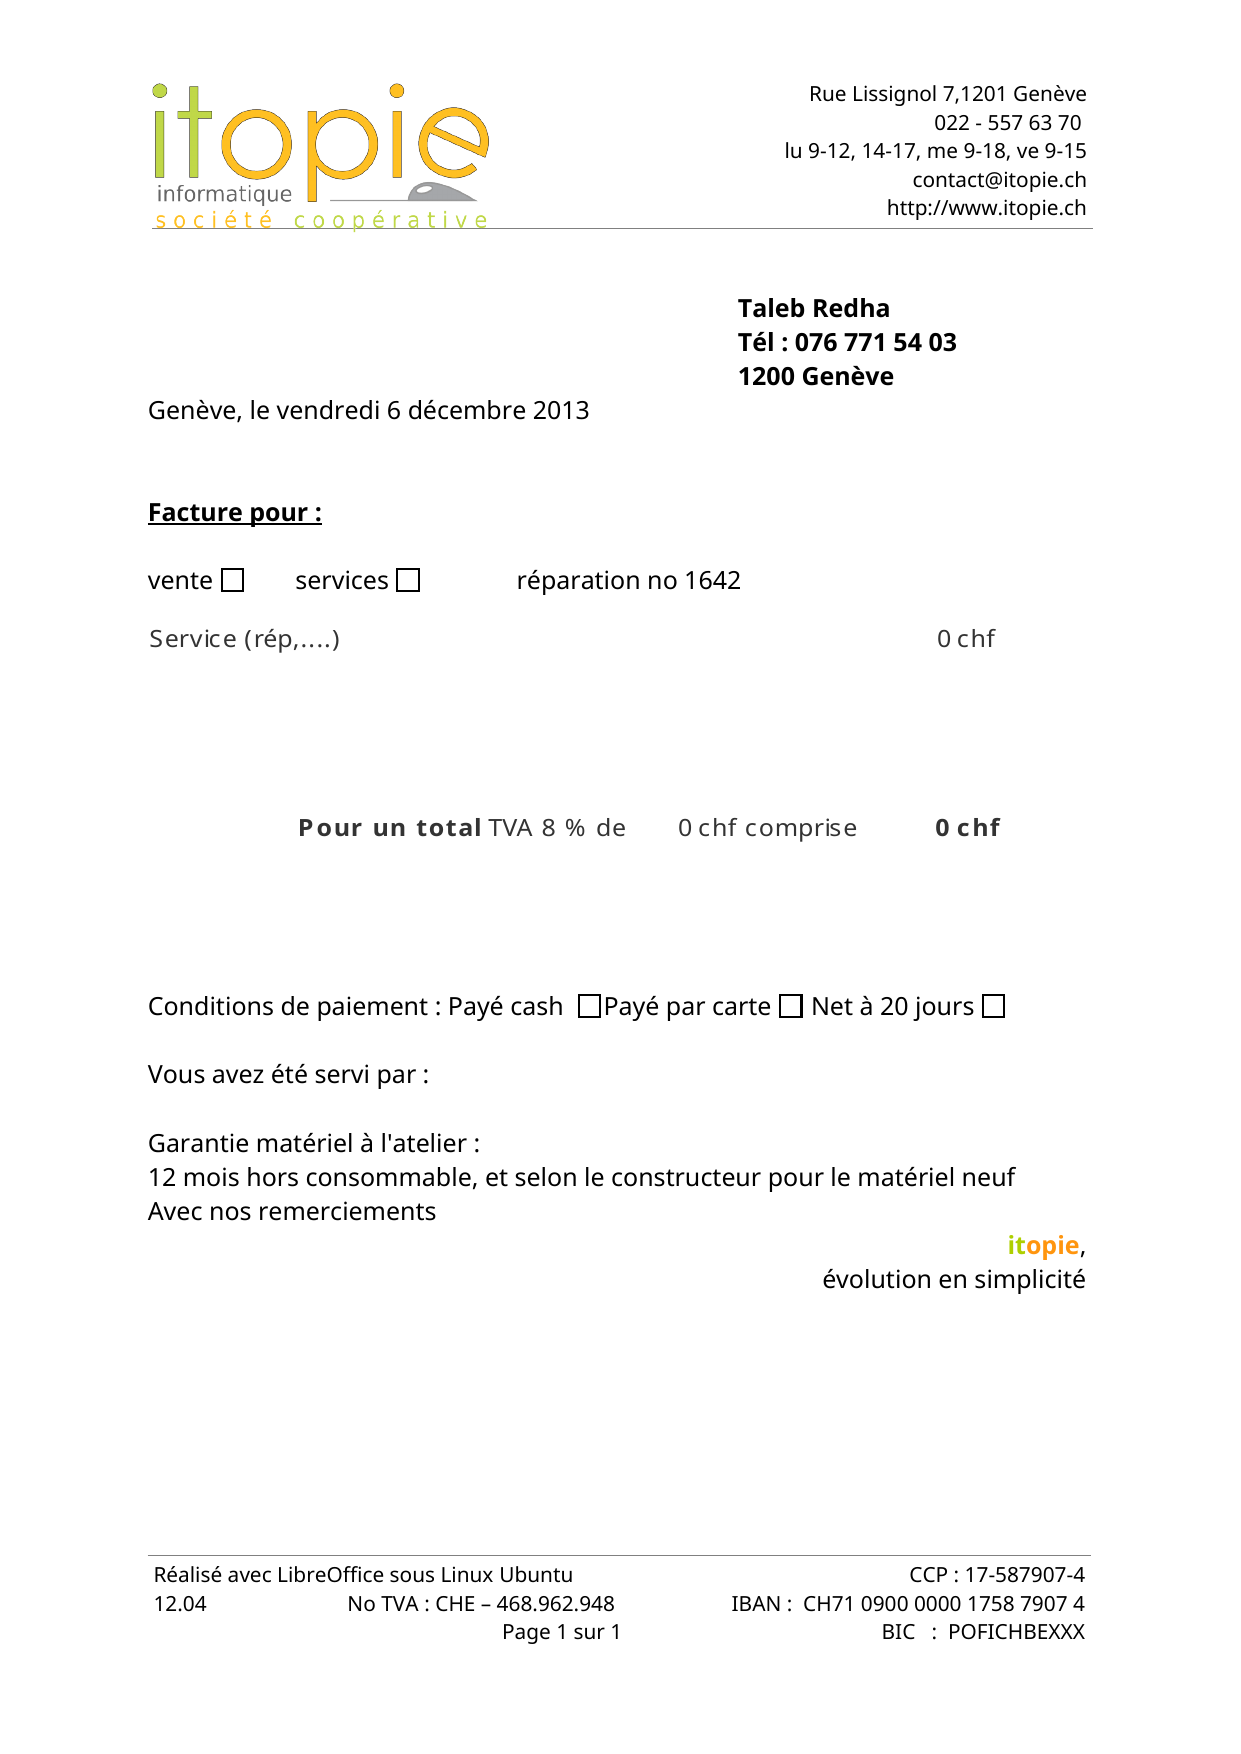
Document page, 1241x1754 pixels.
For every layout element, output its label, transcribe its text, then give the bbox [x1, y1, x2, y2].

text Garantie matériel à l'atelier : [148, 1125, 1093, 1159]
text Avec nos remerciements [148, 1193, 1093, 1227]
text Genève, le vendredi 6 décembre 2013 [148, 392, 1093, 427]
text 1200 Genève [148, 358, 1093, 392]
text Conditions de paiement : Payé cash Payé par carte Net à 20 jours [148, 989, 1093, 1023]
picture [138, 72, 500, 244]
text Taleb Redha [148, 290, 1093, 324]
text Facture pour : [148, 495, 1093, 529]
text Vous avez été servi par : [148, 1057, 1093, 1091]
text évolution en simplicité [148, 1262, 1093, 1296]
text itopie, [148, 1227, 1093, 1262]
text vente services réparation no 1642 [148, 563, 1093, 597]
text 12 mois hors consommable, et selon le constructeur pour le matériel neuf [148, 1159, 1093, 1193]
text Tél : 076 771 54 03 [148, 324, 1093, 358]
